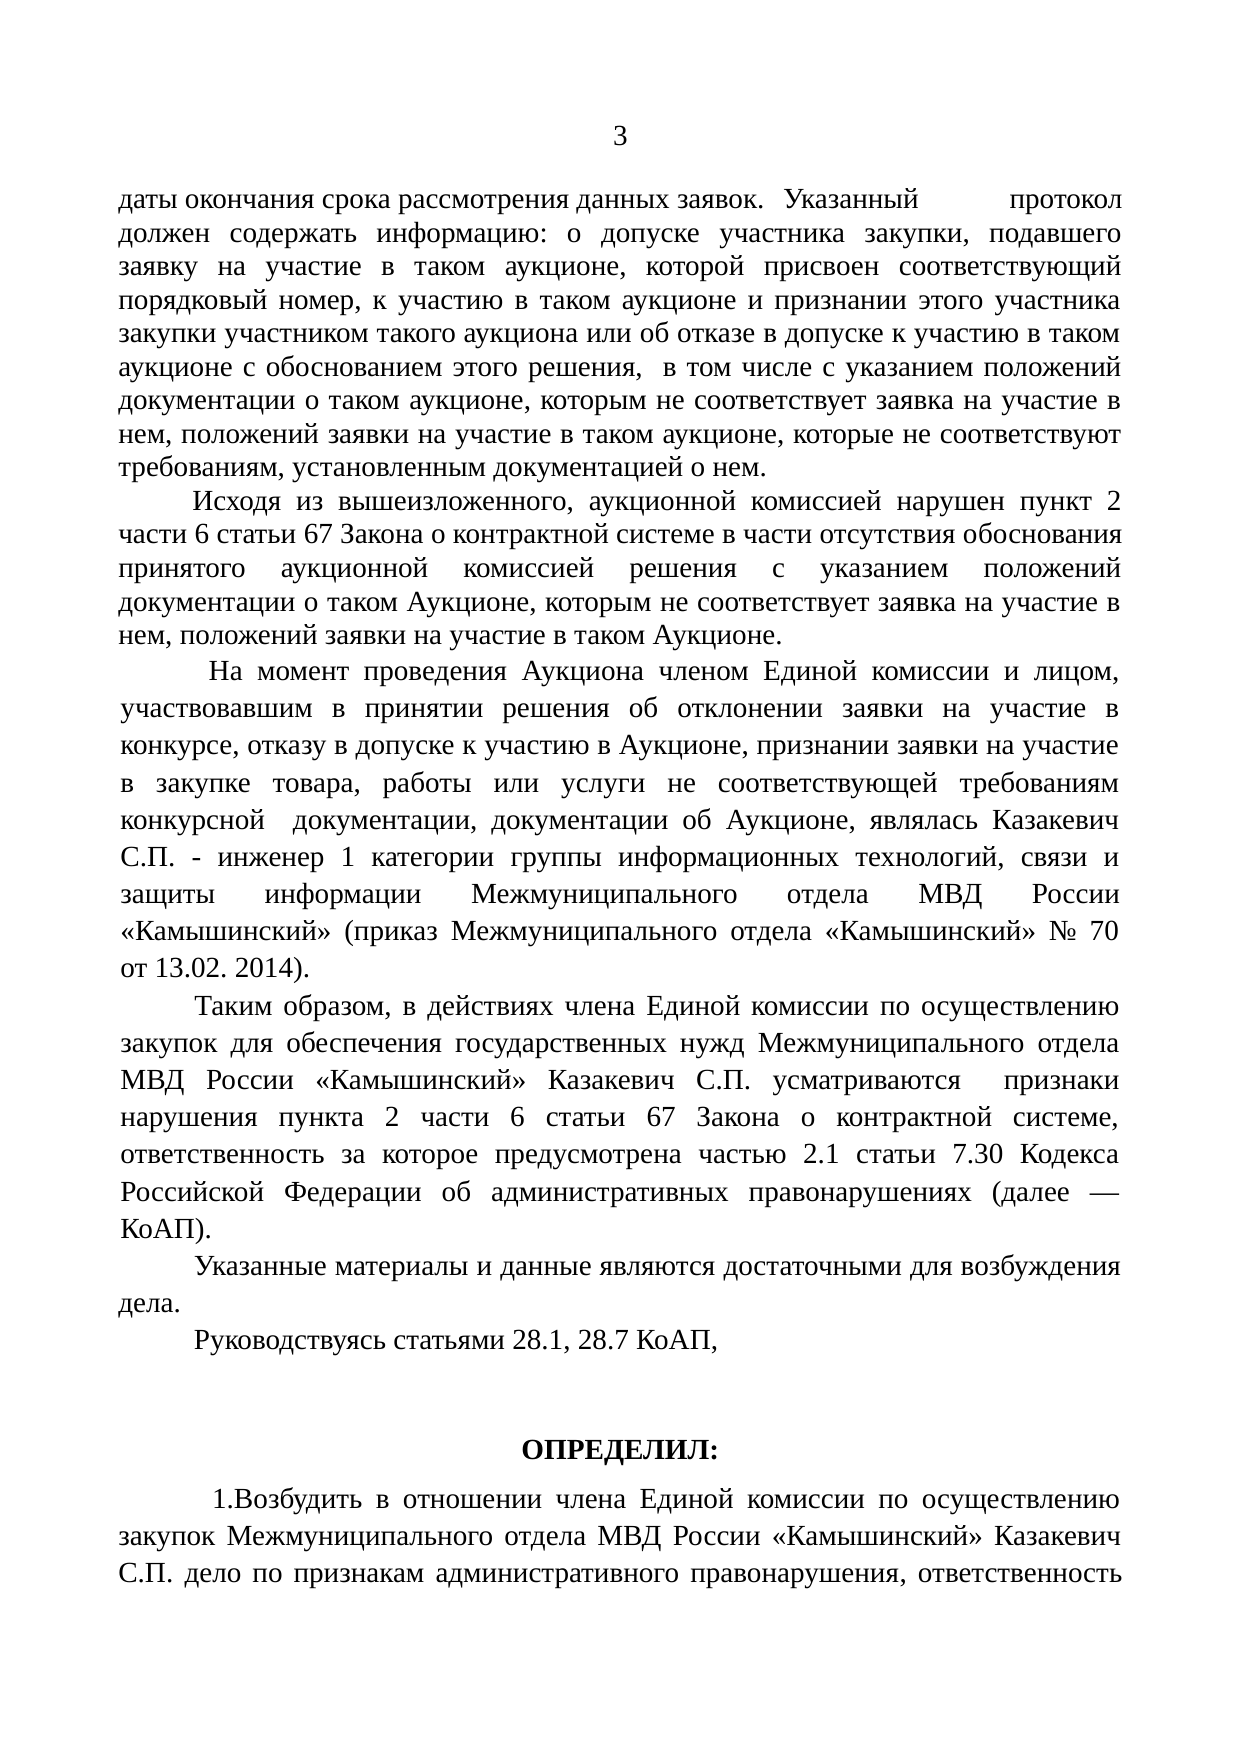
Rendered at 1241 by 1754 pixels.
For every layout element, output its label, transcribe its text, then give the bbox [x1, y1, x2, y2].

text Указанные материалы и данные являются достаточными для возбуждения дела. [118, 1246, 1122, 1320]
text На момент проведения Аукциона членом Единой комиссии и лицом, участвовавшим в принятии решения об отклонении заявки на участие в конкурсе, отказу в допуске к участию в Аукционе, признании заявки на участие в закупке товара, работы или услуги не соответствующей требованиям конкурсной документации, документации об Аукционе, являлась Казакевич С.П. - инженер 1 категории группы информационных технологий, связи и защиты информации Межмуниципального отдела МВД России «Камышинский» (приказ Межмуниципального отдела «Камышинский» № 70 от 13.02. 2014). [120, 651, 1120, 985]
text даты окончания срока рассмотрения данных заявок. Указанный протокол должен содержать информацию: о допуске участника закупки, подавшего заявку на участие в таком аукционе, которой присвоен соответствующий порядковый номер, к участию в таком аукционе и признании этого участника закупки участником такого аукциона или об отказе в допуске к участию в таком аукционе с обоснованием этого решения, в том числе с указанием положений документации о таком аукционе, которым не соответствует заявка на участие в нем, положений заявки на участие в таком аукционе, которые не соответствуют требованиям, установленным документацией о нем. [118, 181, 1122, 483]
text Исходя из вышеизложенного, аукционной комиссией нарушен пункт 2 части 6 статьи 67 Закона о контрактной системе в части отсутствия обоснования принятого аукционной комиссией решения с указанием положений документации о таком Аукционе, которым не соответствует заявка на участие в нем, положений заявки на участие в таком Аукционе. [118, 483, 1122, 651]
text Руководствуясь статьями 28.1, 28.7 КоАП, [118, 1320, 1122, 1357]
list 1.Возбудить в отношении члена Единой комиссии по осуществлению закупок Межмуниципального отдела МВД России «Камышинский» Казакевич С.П. дело по признакам административного правонарушения, ответственность [0, 1479, 1122, 1590]
text Таким образом, в действиях члена Единой комиссии по осуществлению закупок для обеспечения государственных нужд Межмуниципального отдела МВД России «Камышинский» Казакевич С.П. усматриваются признаки нарушения пункта 2 части 6 статьи 67 Закона о контрактной системе, ответственность за которое предусмотрена частью 2.1 статьи 7.30 Кодекса Российской Федерации об административных правонарушениях (далее — КоАП). [120, 985, 1120, 1246]
text ОПРЕДЕЛИЛ: [118, 1430, 1122, 1467]
